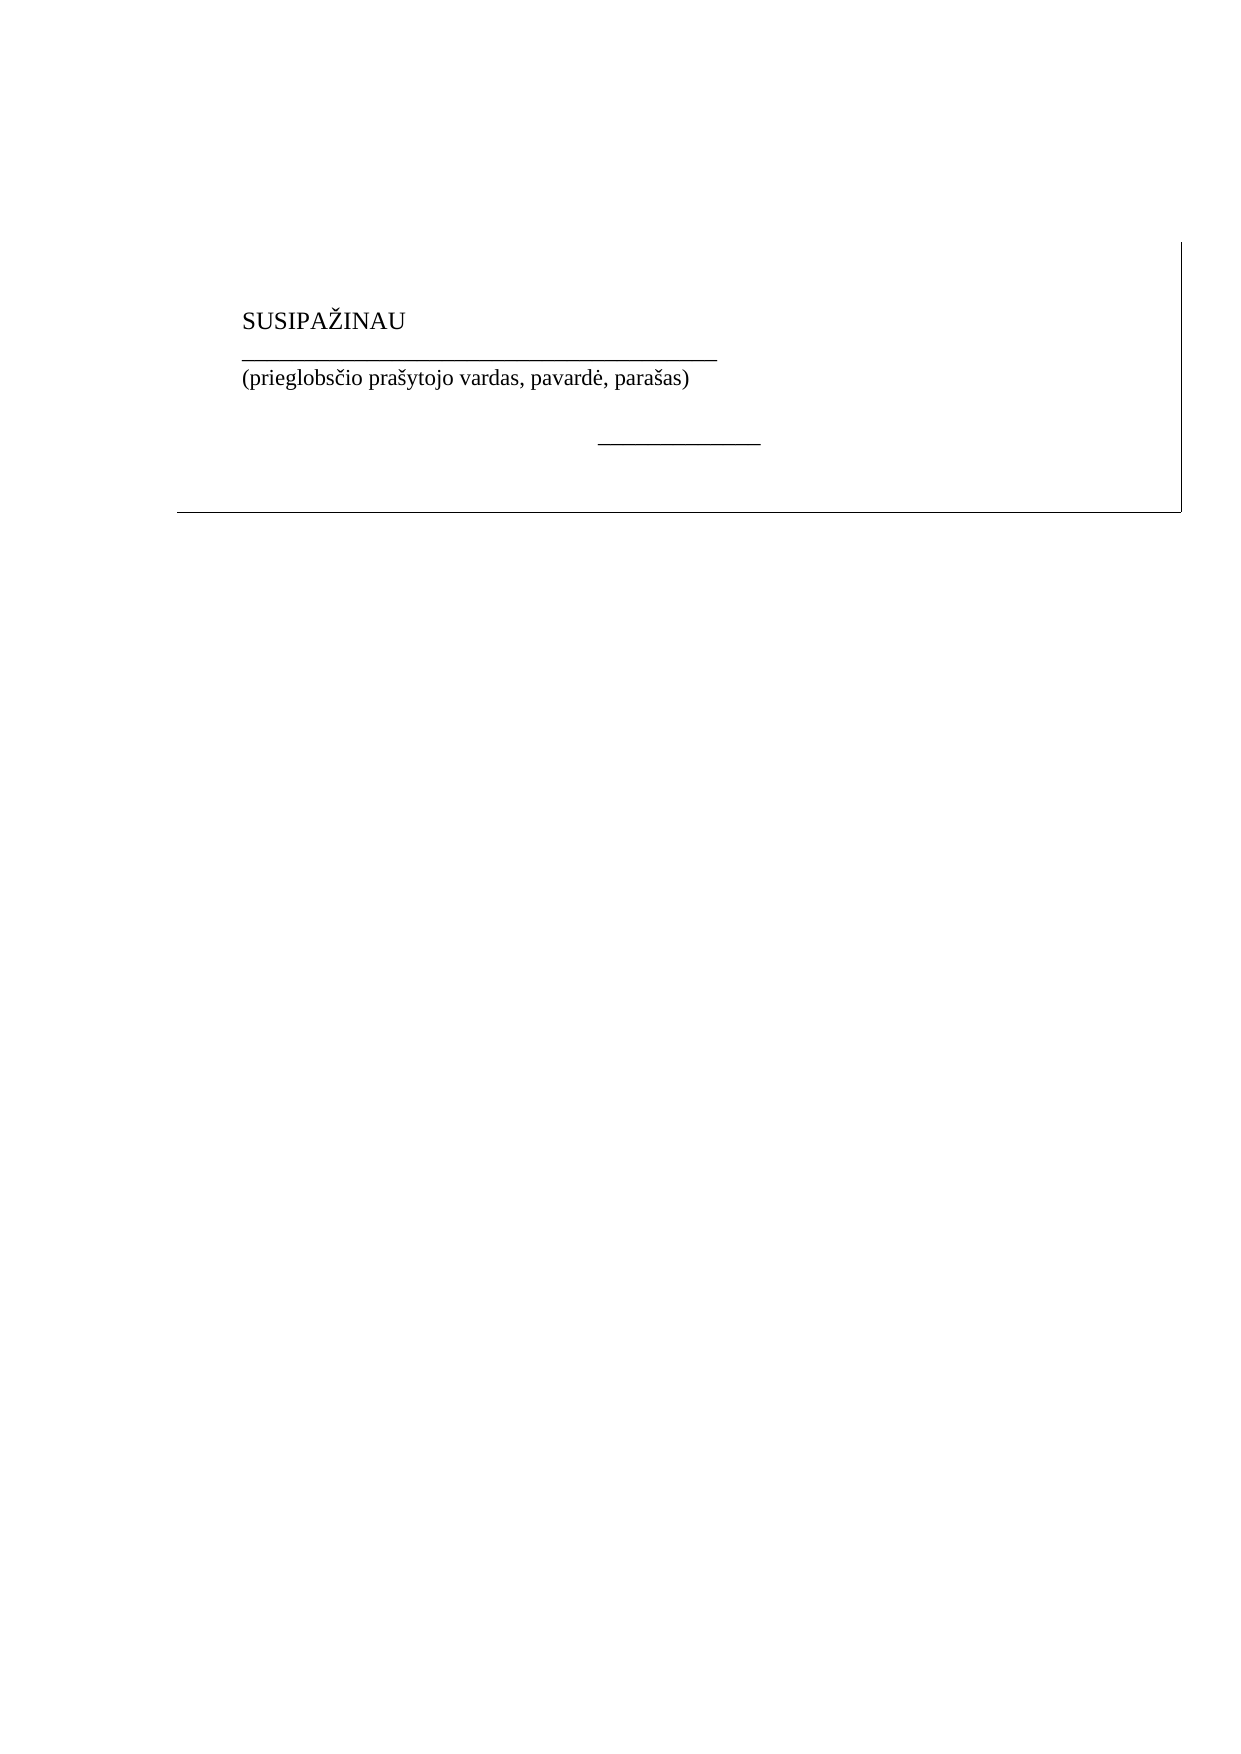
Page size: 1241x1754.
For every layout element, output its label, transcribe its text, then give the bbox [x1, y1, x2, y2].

text _____________ [177, 419, 1181, 512]
text SUSIPAŽINAU [177, 242, 1181, 335]
text (prieglobsčio prašytojo vardas, pavardė, parašas) [177, 364, 1181, 390]
text ______________________________________ [177, 335, 1181, 364]
